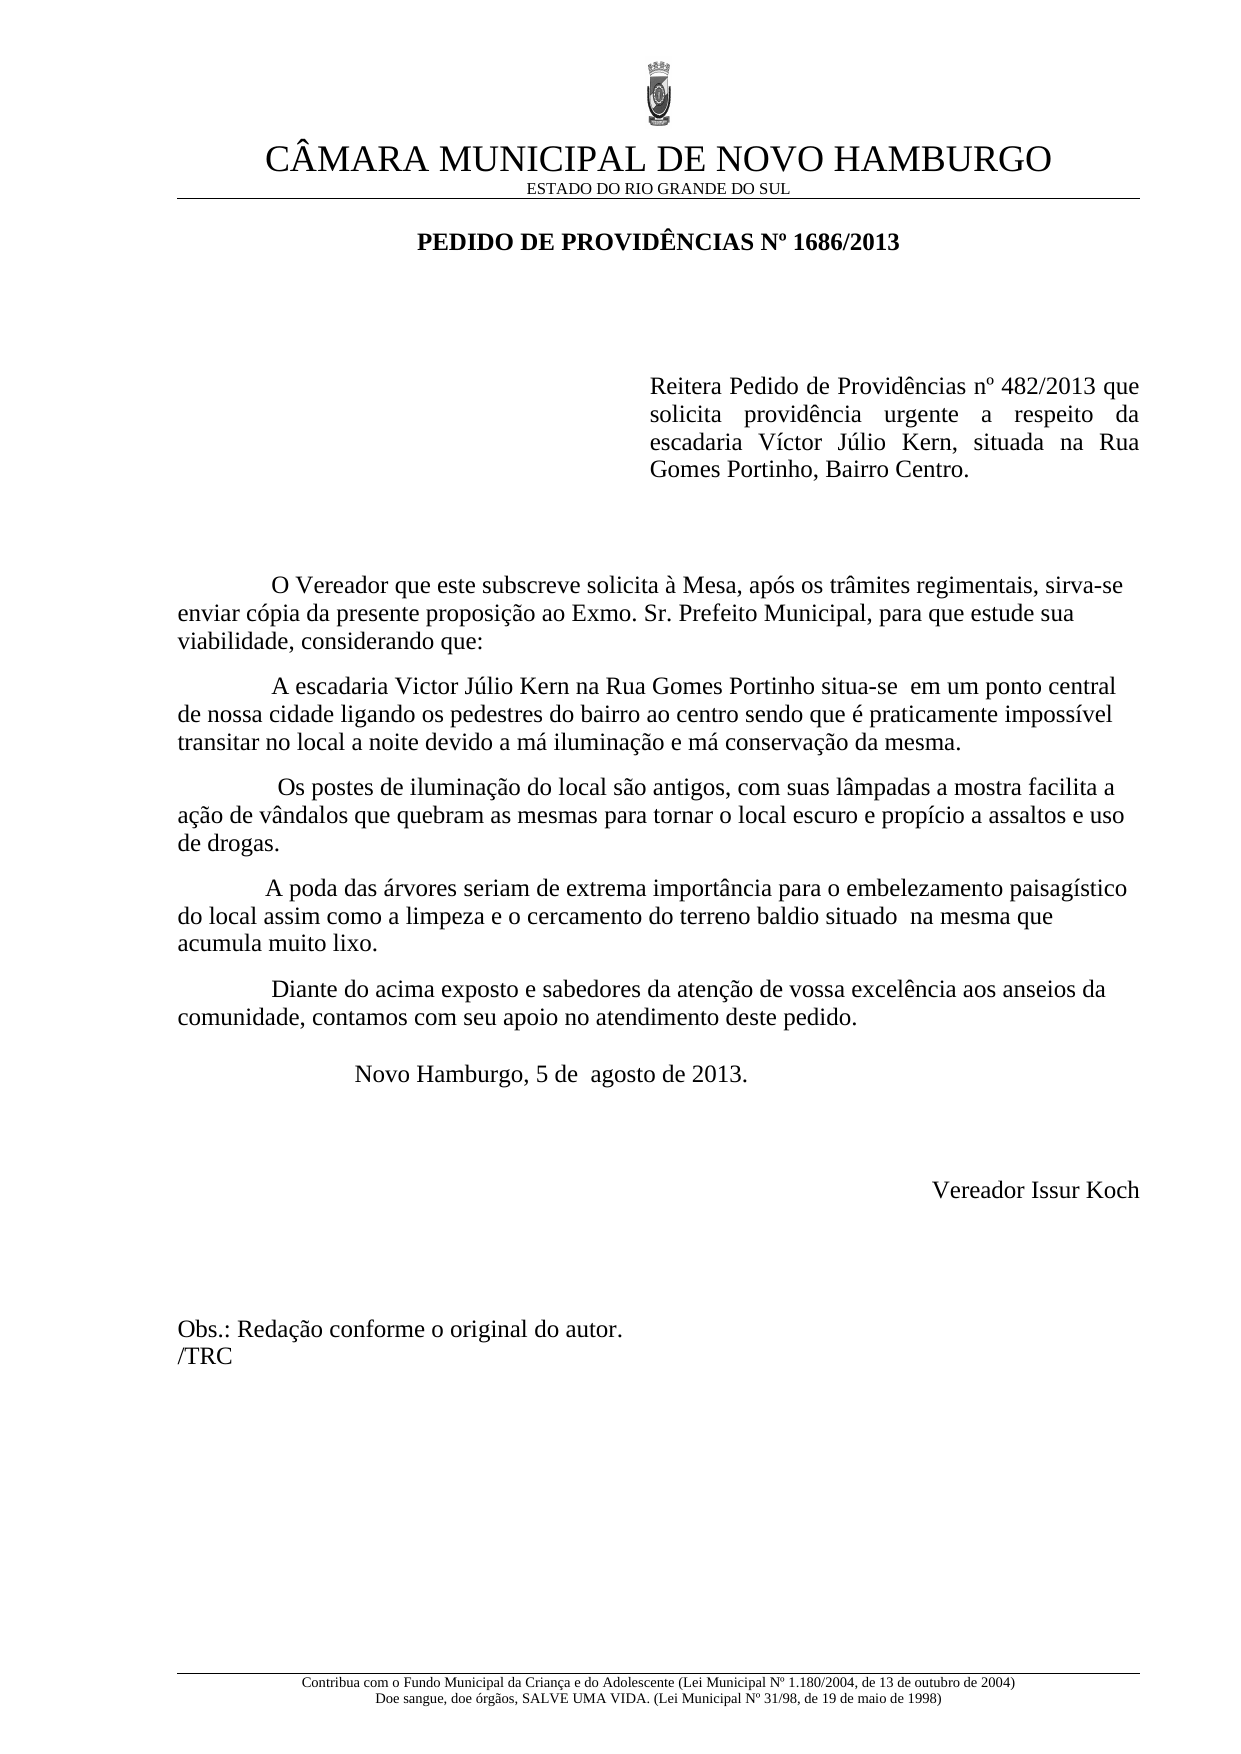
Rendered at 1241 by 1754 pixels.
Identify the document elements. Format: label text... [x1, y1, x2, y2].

text Obs.: Redação conforme o original do autor. [177, 1315, 1140, 1342]
text /TRC [177, 1342, 1140, 1370]
text Os postes de iluminação do local são antigos, com suas lâmpadas a mostra facilita a ação de vândalos que quebram as mesmas para tornar o local escuro e propício a assaltos e uso de drogas. [177, 773, 1140, 856]
text O Vereador que este subscreve solicita à Mesa, após os trâmites regimentais, sirva-se enviar cópia da presente proposição ao Exmo. Sr. Prefeito Municipal, para que estude sua viabilidade, considerando que: [177, 572, 1140, 655]
text Reitera Pedido de Providências nº 482/2013 que solicita providência urgente a respeito da escadaria Víctor Júlio Kern, situada na Rua Gomes Portinho, Bairro Centro. [649, 372, 1140, 483]
text PEDIDO DE PROVIDÊNCIAS Nº 1686/2013 [177, 228, 1140, 256]
text Vereador Issur Koch [177, 1176, 1140, 1204]
text Diante do acima exposto e sabedores da atenção de vossa excelência aos anseios da comunidade, contamos com seu apoio no atendimento deste pedido. [177, 975, 1140, 1030]
text A escadaria Victor Júlio Kern na Rua Gomes Portinho situa-se em um ponto central de nossa cidade ligando os pedestres do bairro ao centro sendo que é praticamente impossível transitar no local a noite devido a má iluminação e má conservação da mesma. [177, 672, 1140, 756]
text Novo Hamburgo, 5 de agosto de 2013. [177, 1060, 1140, 1088]
text A poda das árvores seriam de extrema importância para o embelezamento paisagístico do local assim como a limpeza e o cercamento do terreno baldio situado na mesma que acumula muito lixo. [177, 874, 1140, 957]
